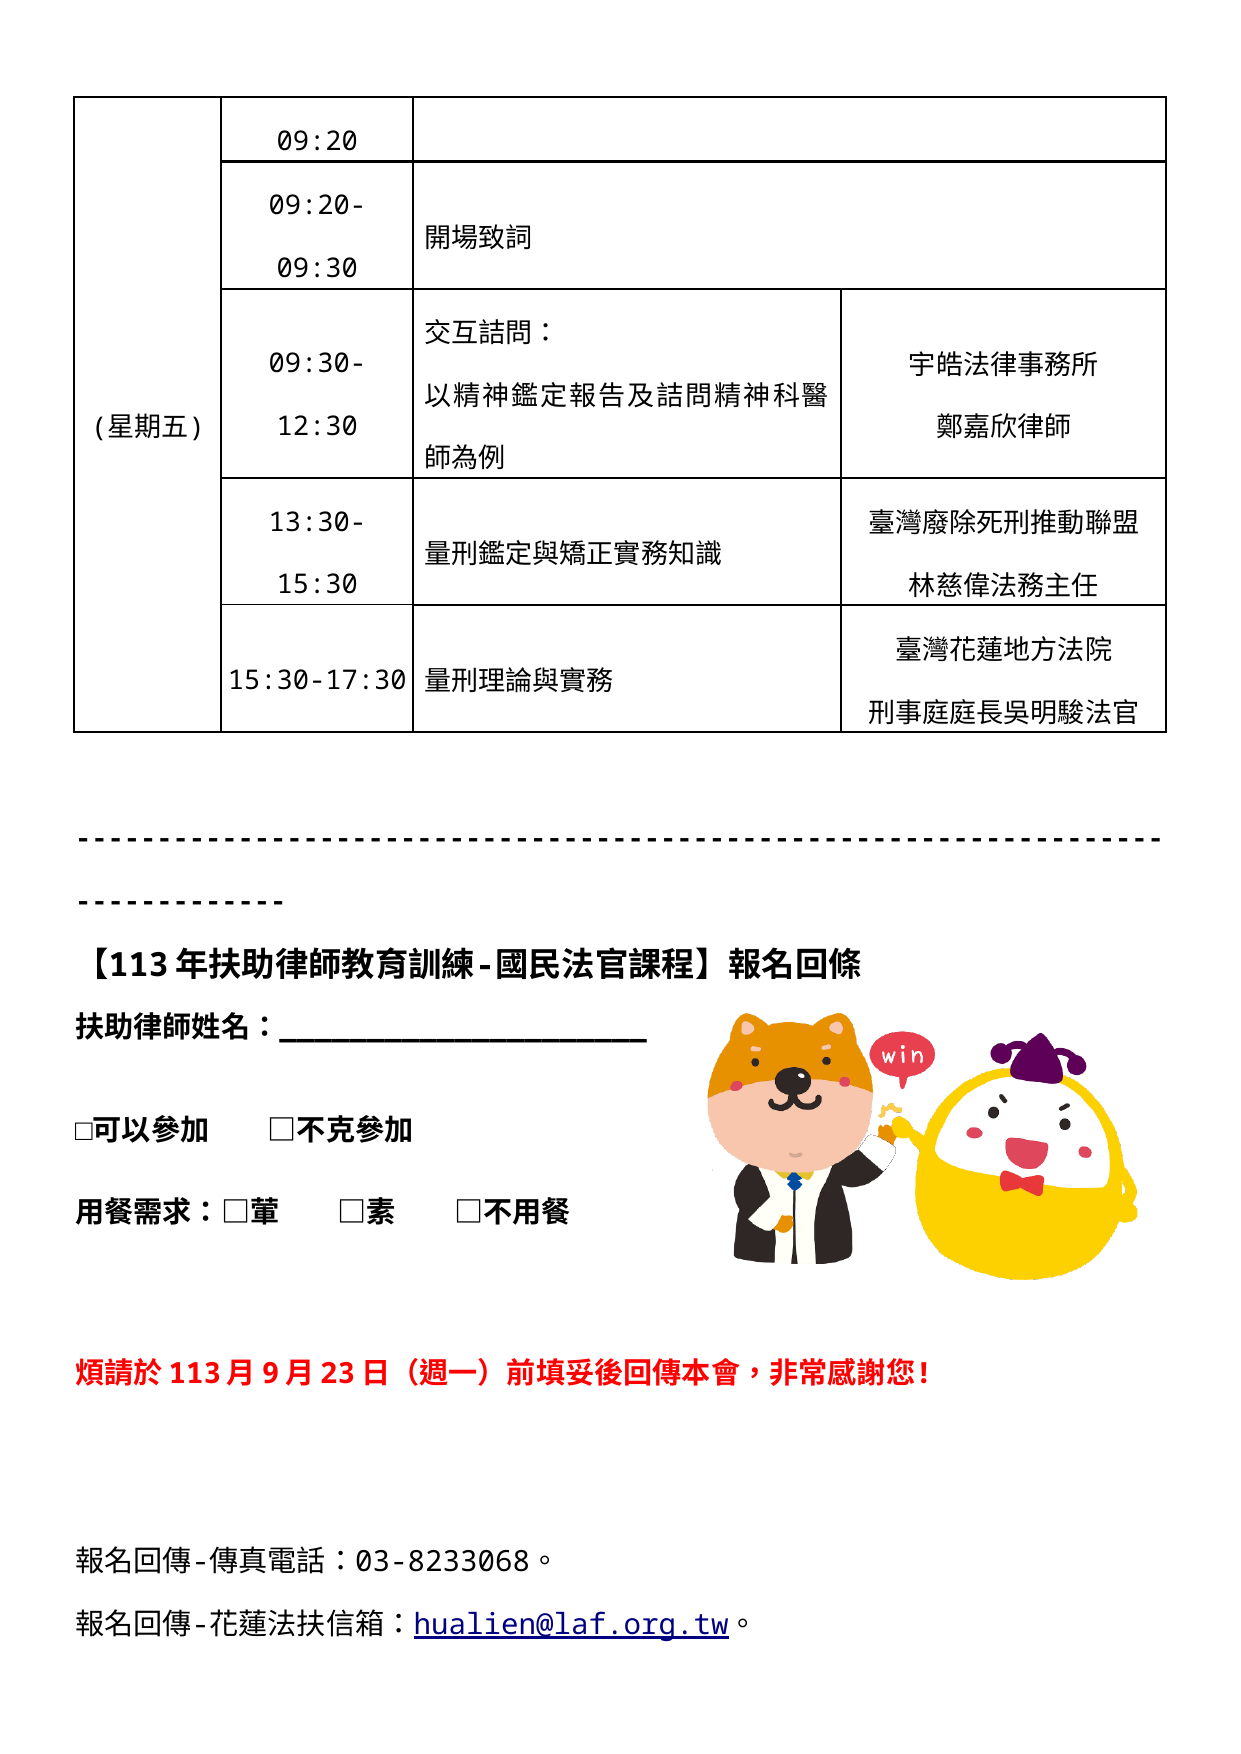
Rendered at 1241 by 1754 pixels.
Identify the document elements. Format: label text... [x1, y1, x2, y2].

table_cell 09:30-12:30 [222, 290, 412, 477]
table_cell (星期五) [75, 98, 220, 731]
table_cell [414, 98, 1165, 160]
text 【113年扶助律師教育訓練-國民法官課程】報名回條 [75, 921, 1165, 983]
table_cell 宇皓法律事務所 鄭嘉欣律師 [842, 290, 1165, 477]
table_cell 開場致詞 [414, 163, 1165, 287]
text 煩請於113月9月23日（週一）前填妥後回傳本會，非常感謝您! [75, 1350, 1165, 1392]
table_cell 量刑理論與實務 [414, 606, 840, 731]
table_cell 交互詰問： 以精神鑑定報告及詰問精神科醫師為例 [414, 290, 840, 477]
text □可以參加 □不克參加 [75, 1107, 724, 1149]
text [1115, 1189, 1165, 1231]
text 報名回傳-傳真電話：03-8233068。 [75, 1517, 1165, 1580]
text 用餐需求：□葷 □素 □不用餐 [75, 1189, 739, 1231]
text [1104, 1107, 1165, 1149]
text 扶助律師姓名：_____________________ [75, 983, 815, 1046]
table_cell 15:30-17:30 [222, 605, 412, 731]
table_cell 13:30-15:30 [222, 479, 412, 604]
table_cell 量刑鑑定與矯正實務知識 [414, 479, 840, 604]
text [844, 1189, 924, 1231]
text [857, 1107, 938, 1149]
table_cell 臺灣花蓮地方法院 刑事庭庭長吳明駿法官 [842, 606, 1165, 731]
text 報名回傳-花蓮法扶信箱：hualien@laf.org.tw。 [75, 1580, 1165, 1642]
table_cell 09:20-09:30 [222, 163, 412, 287]
table_cell 09:20 [222, 98, 412, 160]
table_cell 臺灣廢除死刑推動聯盟 林慈偉法務主任 [842, 479, 1165, 604]
text -------------------------------------------------------------------------------- [75, 796, 1165, 921]
